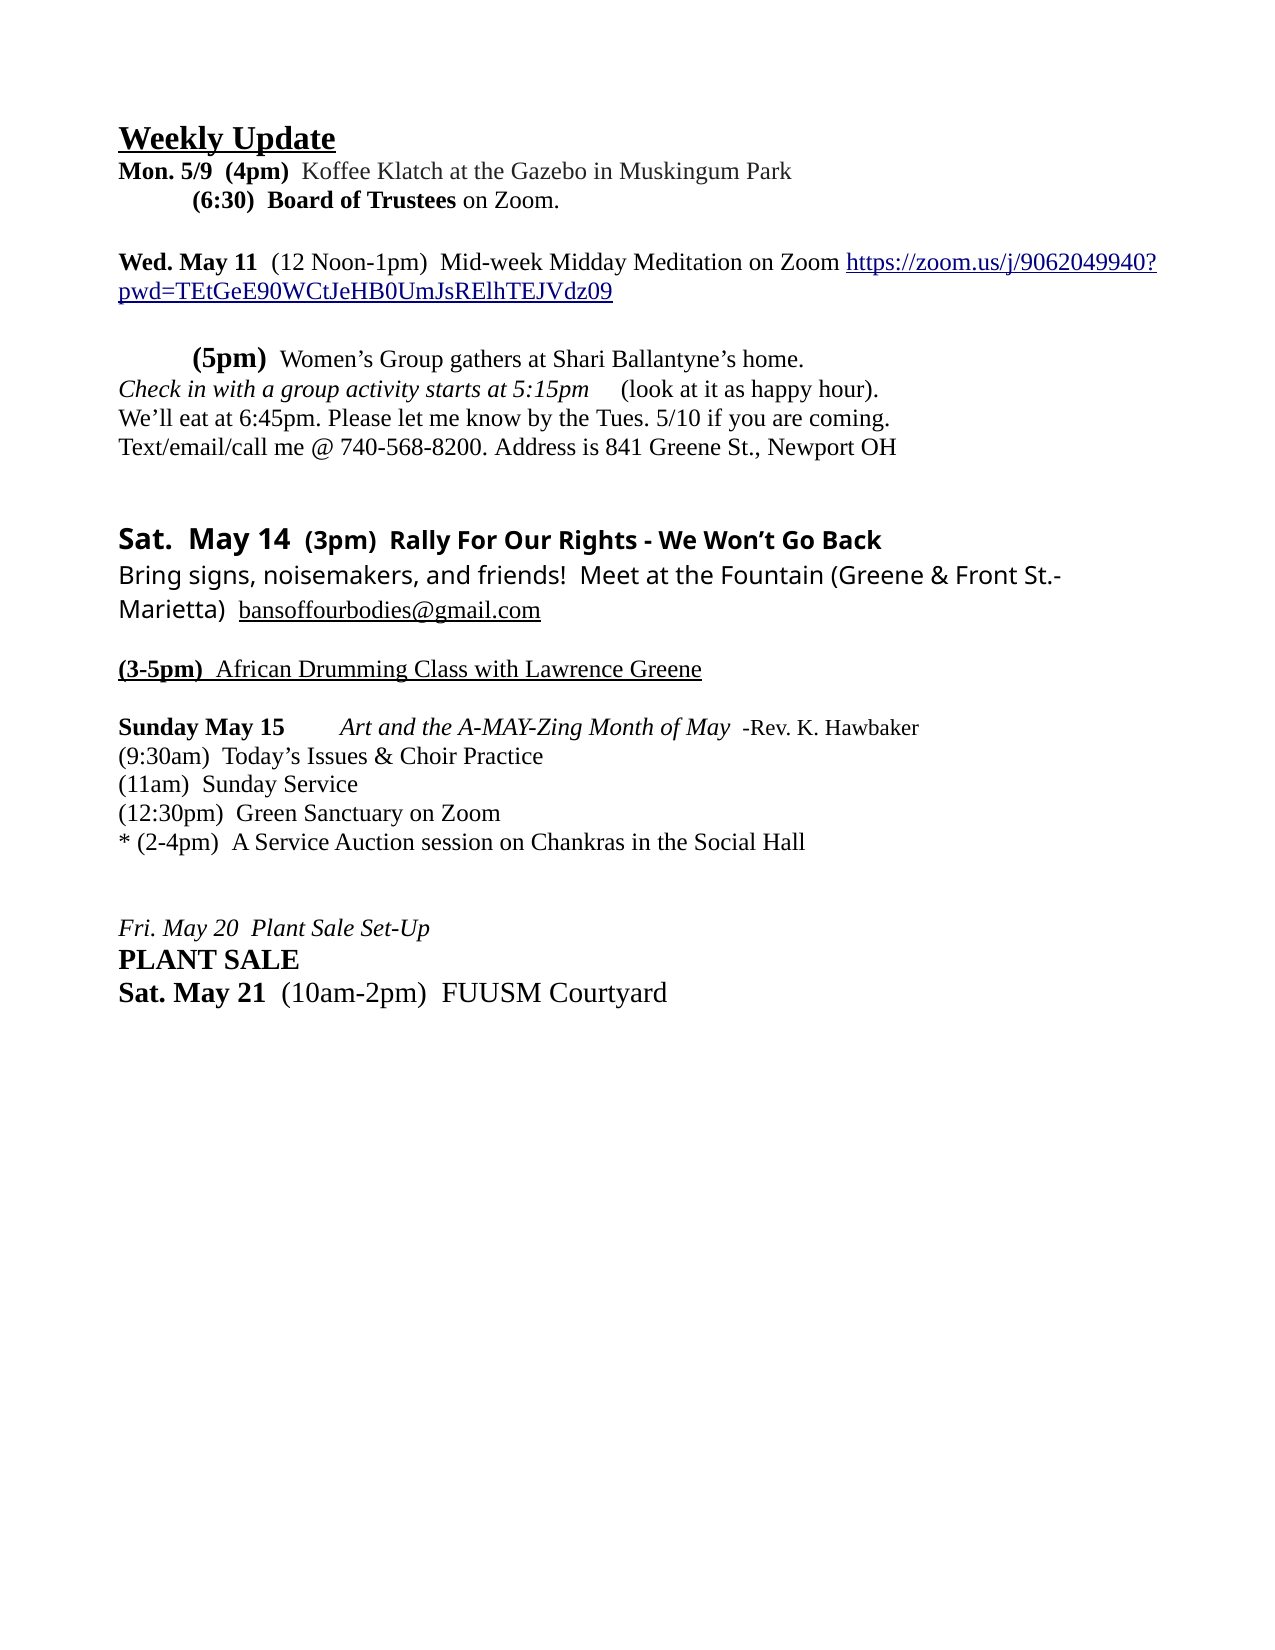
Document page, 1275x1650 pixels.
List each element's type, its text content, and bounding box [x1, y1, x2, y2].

text (6:30) Board of Trustees on Zoom. [118, 185, 1157, 214]
text Sunday May 15 Art and the A-MAY-Zing Month of May -Rev. K. Hawbaker [118, 712, 1157, 741]
text (9:30am) Today’s Issues & Choir Practice [118, 741, 1157, 769]
text Check in with a group activity starts at 5:15pm (look at it as happy hour). [118, 374, 1157, 403]
text Wed. May 11 (12 Noon-1pm) Mid-week Midday Meditation on Zoom https://zoom.us/j/9062049940?pwd=TEtGeE90WCtJeHB0UmJsRElhTEJVdz09 [118, 243, 1157, 305]
text (3-5pm) African Drumming Class with Lawrence Greene [118, 654, 1157, 683]
text (11am) Sunday Service [118, 769, 1157, 798]
text Mon. 5/9 (4pm) Koffee Klatch at the Gazebo in Muskingum Park [118, 156, 1157, 185]
text Sat. May 14 (3pm) Rally For Our Rights - We Won’t Go Back Bring signs, noisemakers, and friends! Meet at the Fountain (Greene & Front St.- Marietta) bansoffourbodies@gmail.com [118, 518, 1157, 626]
text PLANT SALE [118, 942, 1157, 976]
text Sat. May 21 (10am-2pm) FUUSM Courtyard [118, 976, 1157, 1009]
text Text/email/call me @ 740-568-8200. Address is 841 Greene St., Newport OH [118, 432, 1157, 460]
text (5pm) Women’s Group gathers at Shari Ballantyne’s home. [118, 341, 1157, 374]
text * (2-4pm) A Service Auction session on Chankras in the Social Hall [118, 827, 1157, 856]
text (12:30pm) Green Sanctuary on Zoom [118, 798, 1157, 827]
text We’ll eat at 6:45pm. Please let me know by the Tues. 5/10 if you are coming. [118, 403, 1157, 432]
text Weekly Update [118, 118, 1157, 156]
text Fri. May 20 Plant Sale Set-Up [118, 913, 1157, 942]
